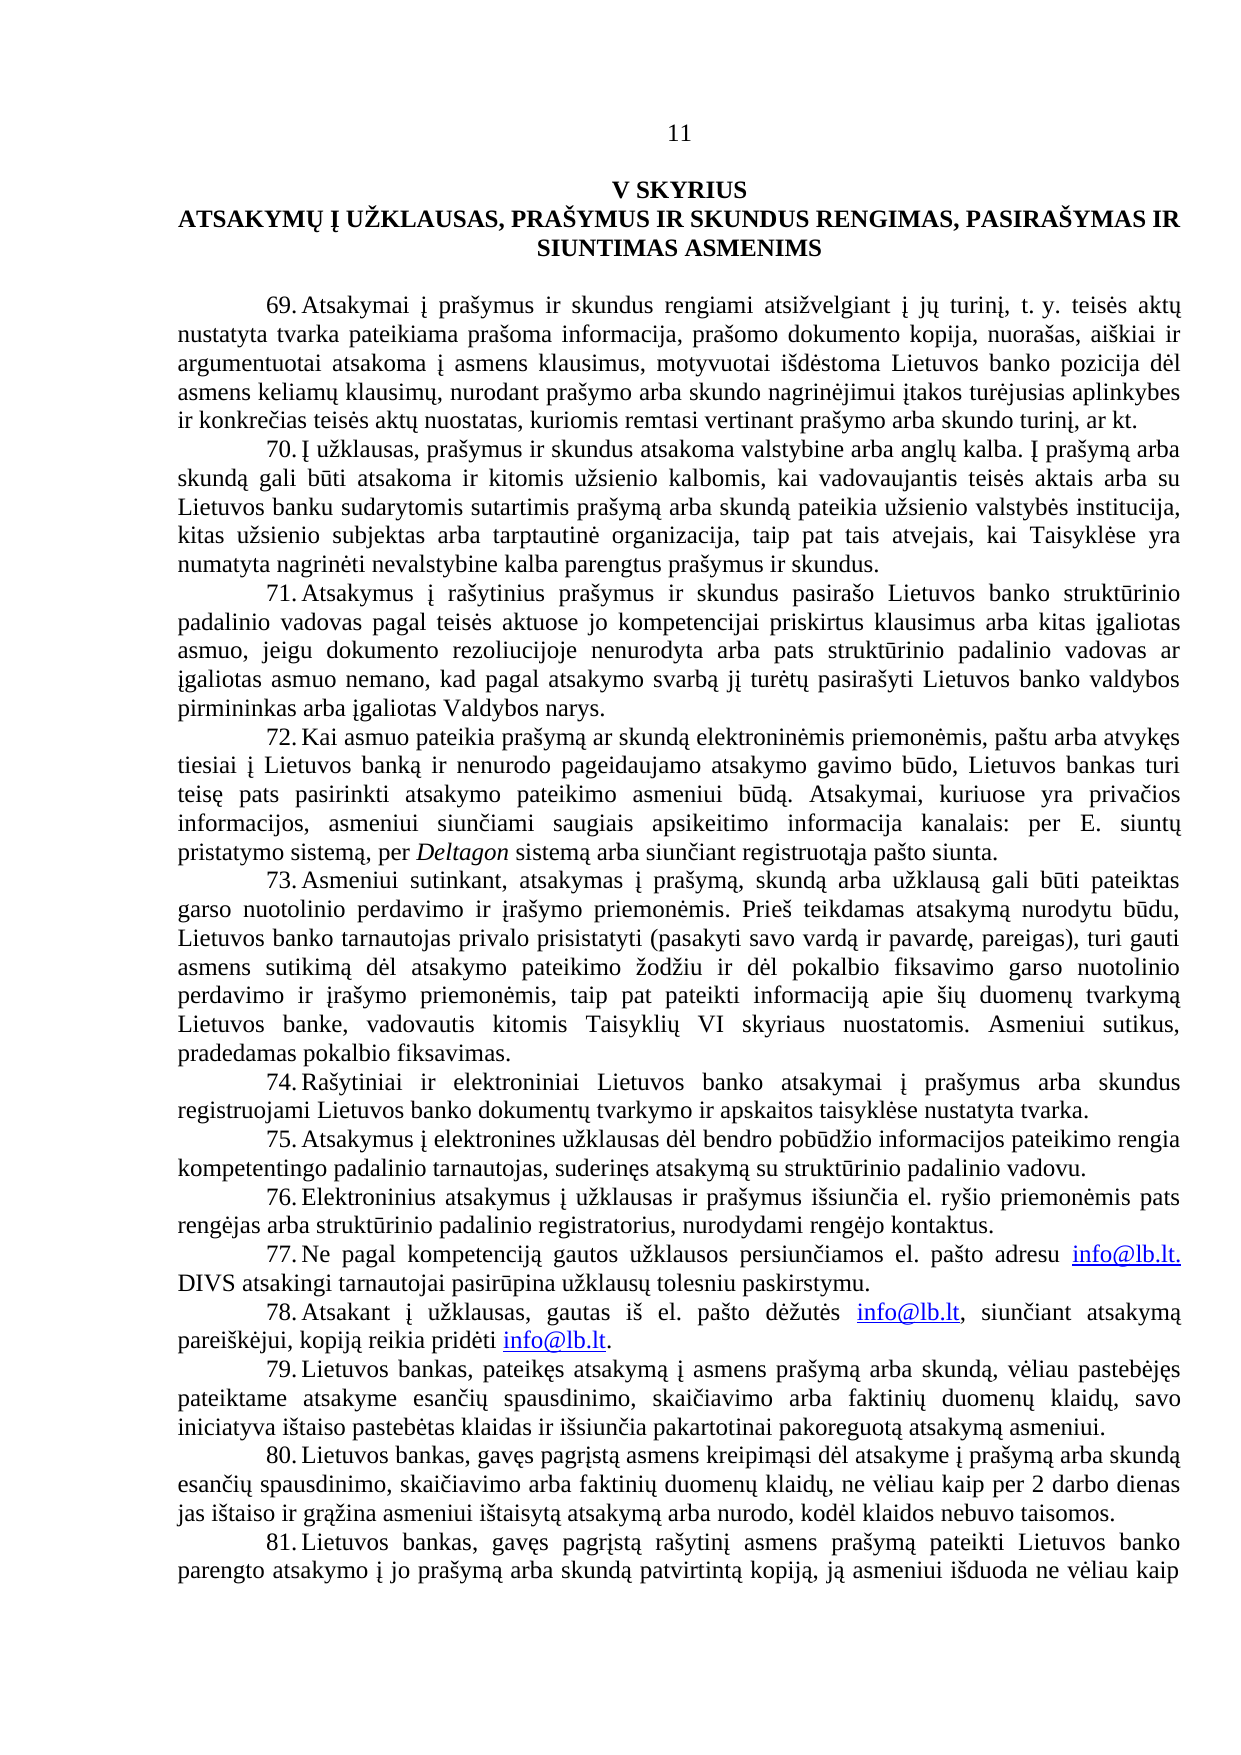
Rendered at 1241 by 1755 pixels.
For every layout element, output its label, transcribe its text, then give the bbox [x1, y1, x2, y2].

text 73. Asmeniui sutinkant, atsakymas į prašymą, skundą arba užklausą gali būti pateiktas garso nuotolinio perdavimo ir įrašymo priemonėmis. Prieš teikdamas atsakymą nurodytu būdu, Lietuvos banko tarnautojas privalo prisistatyti (pasakyti savo vardą ir pavardę, pareigas), turi gauti asmens sutikimą dėl atsakymo pateikimo žodžiu ir dėl pokalbio fiksavimo garso nuotolinio perdavimo ir įrašymo priemonėmis, taip pat pateikti informaciją apie šių duomenų tvarkymą Lietuvos banke, vadovautis kitomis Taisyklių VI skyriaus nuostatomis. Asmeniui sutikus, pradedamas pokalbio fiksavimas. [177, 866, 1181, 1067]
text ATSAKYMŲ Į UŽKLAUSAS, PRAŠYMUS IR SKUNDUS RENGIMAS, PASIRAŠYMAS IR SIUNTIMAS ASMENIMS [177, 204, 1181, 262]
text 80. Lietuvos bankas, gavęs pagrįstą asmens kreipimąsi dėl atsakyme į prašymą arba skundą esančių spausdinimo, skaičiavimo arba faktinių duomenų klaidų, ne vėliau kaip per 2 darbo dienas jas ištaiso ir grąžina asmeniui ištaisytą atsakymą arba nurodo, kodėl klaidos nebuvo taisomos. [177, 1441, 1181, 1527]
text V SKYRIUS [177, 176, 1181, 204]
text 77. Ne pagal kompetenciją gautos užklausos persiunčiamos el. pašto adresu info@lb.lt. DIVS atsakingi tarnautojai pasirūpina užklausų tolesniu paskirstymu. [177, 1239, 1181, 1297]
text 72. Kai asmuo pateikia prašymą ar skundą elektroninėmis priemonėmis, paštu arba atvykęs tiesiai į Lietuvos banką ir nenurodo pageidaujamo atsakymo gavimo būdo, Lietuvos bankas turi teisę pats pasirinkti atsakymo pateikimo asmeniui būdą. Atsakymai, kuriuose yra privačios informacijos, asmeniui siunčiami saugiais apsikeitimo informacija kanalais: per E. siuntų pristatymo sistemą, per Deltagon sistemą arba siunčiant registruotąja pašto siunta. [177, 722, 1181, 866]
text 69. Atsakymai į prašymus ir skundus rengiami atsižvelgiant į jų turinį, t. y. teisės aktų nustatyta tvarka pateikiama prašoma informacija, prašomo dokumento kopija, nuorašas, aiškiai ir argumentuotai atsakoma į asmens klausimus, motyvuotai išdėstoma Lietuvos banko pozicija dėl asmens keliamų klausimų, nurodant prašymo arba skundo nagrinėjimui įtakos turėjusias aplinkybes ir konkrečias teisės aktų nuostatas, kuriomis remtasi vertinant prašymo arba skundo turinį, ar kt. [177, 291, 1181, 434]
text 78. Atsakant į užklausas, gautas iš el. pašto dėžutės info@lb.lt, siunčiant atsakymą pareiškėjui, kopiją reikia pridėti info@lb.lt. [177, 1297, 1181, 1354]
text 76. Elektroninius atsakymus į užklausas ir prašymus išsiunčia el. ryšio priemonėmis pats rengėjas arba struktūrinio padalinio registratorius, nurodydami rengėjo kontaktus. [177, 1182, 1181, 1239]
text 75. Atsakymus į elektronines užklausas dėl bendro pobūdžio informacijos pateikimo rengia kompetentingo padalinio tarnautojas, suderinęs atsakymą su struktūrinio padalinio vadovu. [177, 1124, 1181, 1182]
text 79. Lietuvos bankas, pateikęs atsakymą į asmens prašymą arba skundą, vėliau pastebėjęs pateiktame atsakyme esančių spausdinimo, skaičiavimo arba faktinių duomenų klaidų, savo iniciatyva ištaiso pastebėtas klaidas ir išsiunčia pakartotinai pakoreguotą atsakymą asmeniui. [177, 1354, 1181, 1441]
text 70. Į užklausas, prašymus ir skundus atsakoma valstybine arba anglų kalba. Į prašymą arba skundą gali būti atsakoma ir kitomis užsienio kalbomis, kai vadovaujantis teisės aktais arba su Lietuvos banku sudarytomis sutartimis prašymą arba skundą pateikia užsienio valstybės institucija, kitas užsienio subjektas arba tarptautinė organizacija, taip pat tais atvejais, kai Taisyklėse yra numatyta nagrinėti nevalstybine kalba parengtus prašymus ir skundus. [177, 434, 1181, 578]
text 81. Lietuvos bankas, gavęs pagrįstą rašytinį asmens prašymą pateikti Lietuvos banko parengto atsakymo į jo prašymą arba skundą patvirtintą kopiją, ją asmeniui išduoda ne vėliau kaip [177, 1527, 1181, 1584]
text 71. Atsakymus į rašytinius prašymus ir skundus pasirašo Lietuvos banko struktūrinio padalinio vadovas pagal teisės aktuose jo kompetencijai priskirtus klausimus arba kitas įgaliotas asmuo, jeigu dokumento rezoliucijoje nenurodyta arba pats struktūrinio padalinio vadovas ar įgaliotas asmuo nemano, kad pagal atsakymo svarbą jį turėtų pasirašyti Lietuvos banko valdybos pirmininkas arba įgaliotas Valdybos narys. [177, 578, 1181, 722]
text 74. Rašytiniai ir elektroniniai Lietuvos banko atsakymai į prašymus arba skundus registruojami Lietuvos banko dokumentų tvarkymo ir apskaitos taisyklėse nustatyta tvarka. [177, 1067, 1181, 1124]
